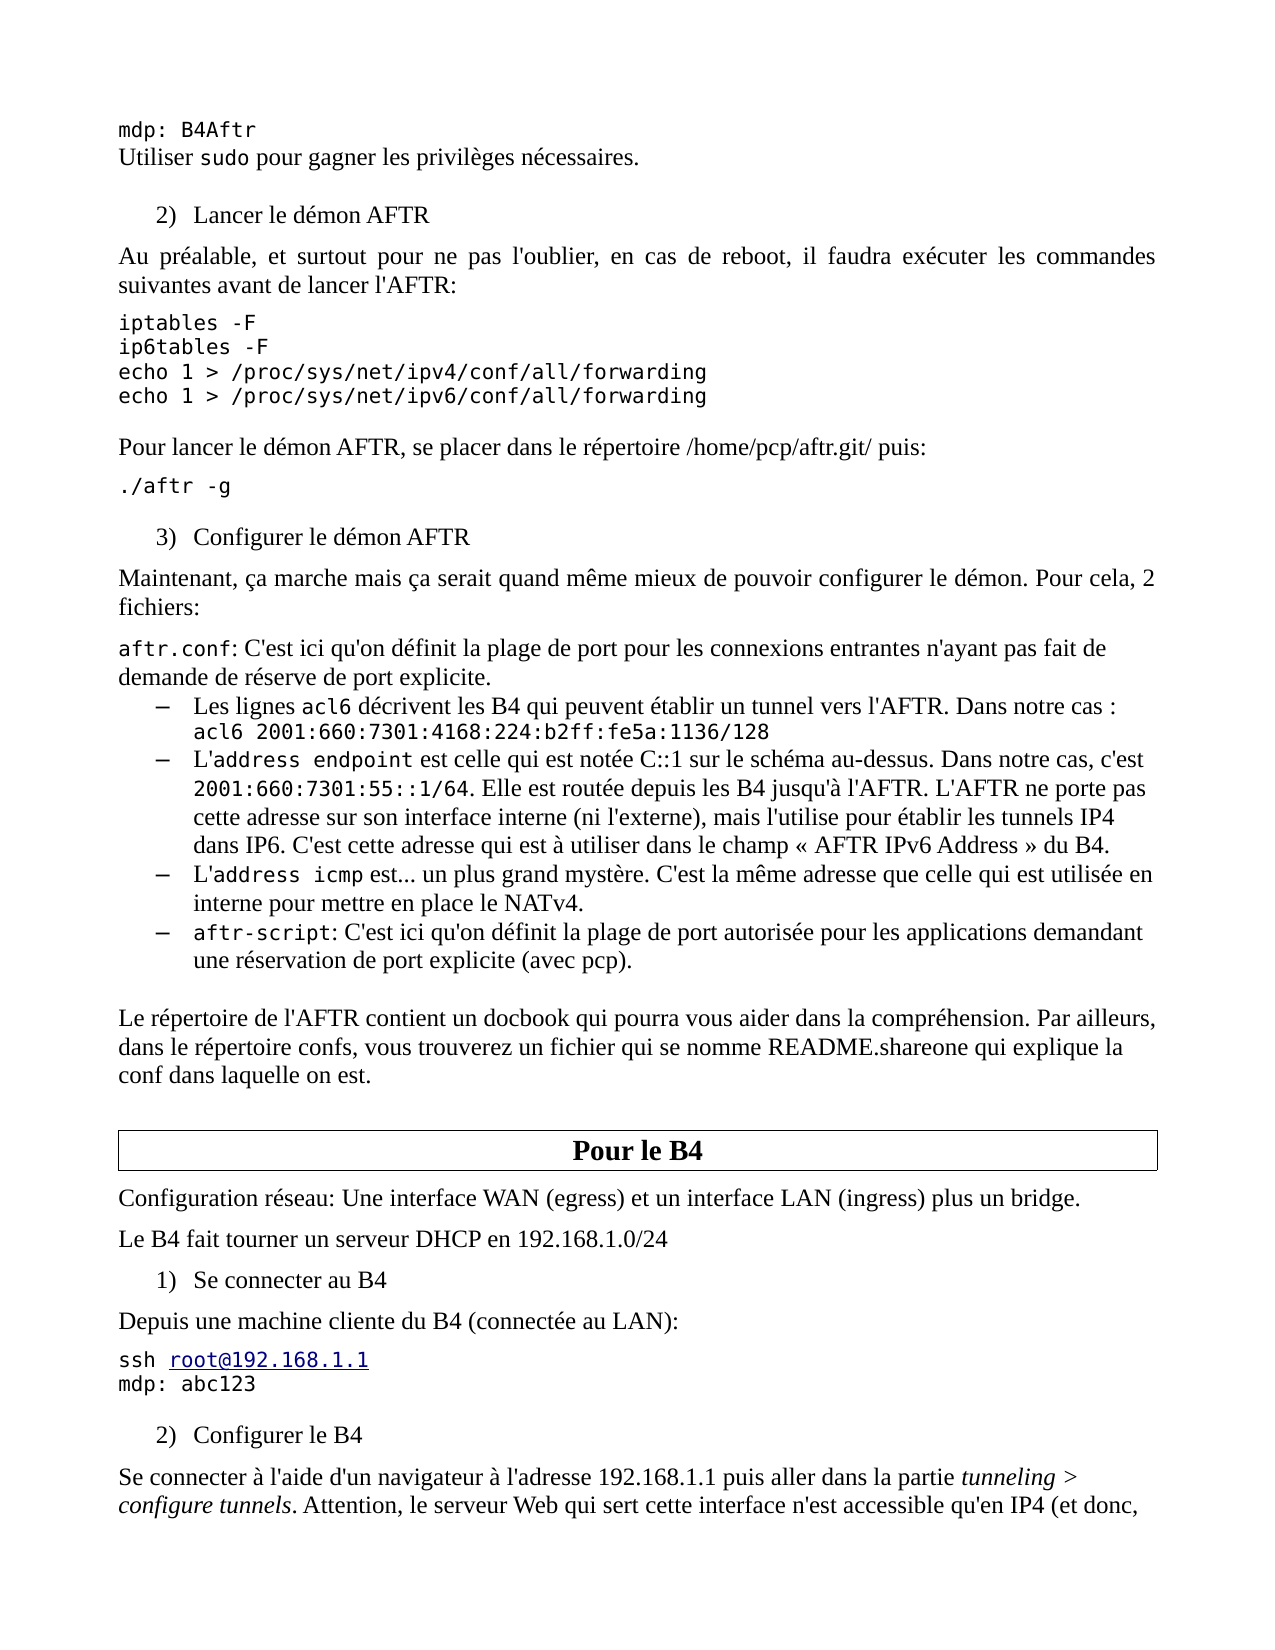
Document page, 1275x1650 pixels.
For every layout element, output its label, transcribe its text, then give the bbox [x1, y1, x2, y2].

text Utiliser sudo pour gagner les privilèges nécessaires. [118, 142, 1157, 171]
text Pour le B4 [119, 1131, 1157, 1170]
text Maintenant, ça marche mais ça serait quand même mieux de pouvoir configurer le démon. Pour cela, 2 fichiers: [118, 563, 1157, 621]
text echo 1 > /proc/sys/net/ipv4/conf/all/forwarding [118, 360, 1157, 384]
text Le répertoire de l'AFTR contient un docbook qui pourra vous aider dans la compréhension. Par ailleurs, dans le répertoire confs, vous trouverez un fichier qui se nomme README.shareone qui explique la conf dans laquelle on est. [118, 1003, 1157, 1089]
text mdp: B4Aftr [118, 118, 1157, 142]
text ip6tables -F [118, 335, 1157, 360]
list Se connecter au B4 [156, 1265, 1157, 1294]
list Les lignes acl6 décrivent les B4 qui peuvent établir un tunnel vers l'AFTR. Dans notre cas : acl6 2001:660:7301:4168:224:b2ff:fe5a:1136/128 [156, 691, 1157, 744]
text aftr.conf: C'est ici qu'on définit la plage de port pour les connexions entrantes n'ayant pas fait de demande de réserve de port explicite. [118, 633, 1157, 691]
text ./aftr -g [118, 474, 1157, 498]
text Pour lancer le démon AFTR, se placer dans le répertoire /home/pcp/aftr.git/ puis: [118, 432, 1157, 461]
text mdp: abc123 [118, 1372, 1157, 1396]
list Configurer le démon AFTR [156, 522, 1157, 551]
list L'address icmp est... un plus grand mystère. C'est la même adresse que celle qui est utilisée en interne pour mettre en place le NATv4. [156, 859, 1157, 917]
text Depuis une machine cliente du B4 (connectée au LAN): [118, 1306, 1157, 1335]
text Configuration réseau: Une interface WAN (egress) et un interface LAN (ingress) plus un bridge. [118, 1183, 1157, 1211]
text echo 1 > /proc/sys/net/ipv6/conf/all/forwarding [118, 384, 1157, 408]
text ssh root@192.168.1.1 [118, 1348, 1157, 1372]
text Se connecter à l'aide d'un navigateur à l'adresse 192.168.1.1 puis aller dans la partie tunneling > configure tunnels. Attention, le serveur Web qui sert cette interface n'est accessible qu'en IP4 (et donc, [118, 1462, 1157, 1519]
list L'address endpoint est celle qui est notée C::1 sur le schéma au-dessus. Dans notre cas, c'est 2001:660:7301:55::1/64. Elle est routée depuis les B4 jusqu'à l'AFTR. L'AFTR ne porte pas cette adresse sur son interface interne (ni l'externe), mais l'utilise pour établir les tunnels IP4 dans IP6. C'est cette adresse qui est à utiliser dans le champ « AFTR IPv6 Address » du B4. [156, 744, 1157, 859]
text iptables -F [118, 311, 1157, 335]
text Au préalable, et surtout pour ne pas l'oublier, en cas de reboot, il faudra exécuter les commandes suivantes avant de lancer l'AFTR: [118, 241, 1157, 299]
list aftr-script: C'est ici qu'on définit la plage de port autorisée pour les applications demandant une réservation de port explicite (avec pcp). [156, 917, 1157, 974]
list Configurer le B4 [156, 1420, 1157, 1449]
text Le B4 fait tourner un serveur DHCP en 192.168.1.0/24 [118, 1224, 1157, 1253]
list Lancer le démon AFTR [156, 200, 1157, 229]
